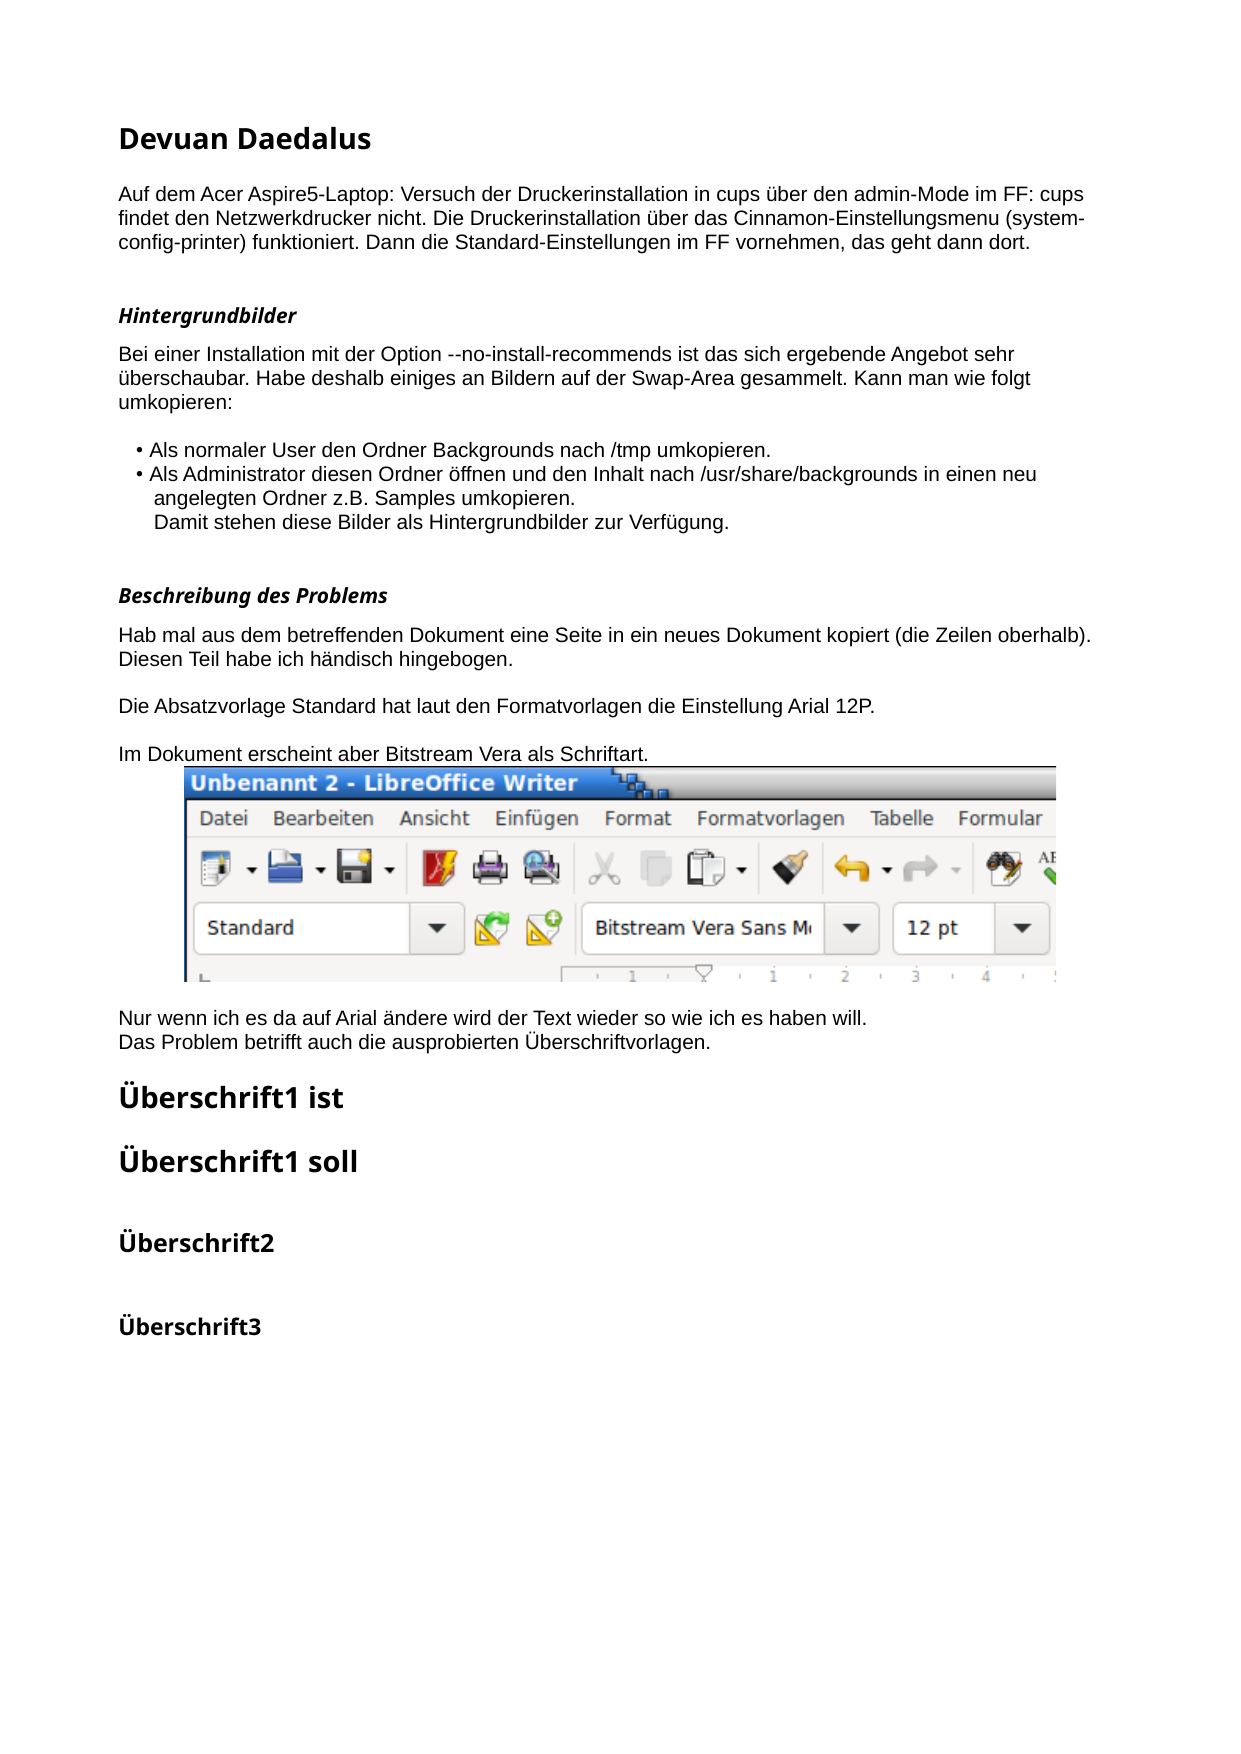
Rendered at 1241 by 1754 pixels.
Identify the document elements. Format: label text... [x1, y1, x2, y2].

text Bei einer Installation mit der Option --no-install-recommends ist das sich ergebende Angebot sehr überschaubar. Habe deshalb einiges an Bildern auf der Swap-Area gesammelt. Kann man wie folgt umkopieren: [118, 342, 1122, 414]
text Nur wenn ich es da auf Arial ändere wird der Text wieder so wie ich es haben will. [118, 1006, 1122, 1030]
picture [184, 766, 1057, 982]
subtitle Überschrift2 [118, 1226, 1122, 1260]
subtitle Überschrift1 ist [118, 1078, 1122, 1117]
text Im Dokument erscheint aber Bitstream Vera als Schriftart. [118, 742, 1122, 766]
subtitle Beschreibung des Problems [118, 582, 1122, 610]
list Als Administrator diesen Ordner öffnen und den Inhalt nach /usr/share/backgrounds in einen neu angelegten Ordner z.B. Samples umkopieren. Damit stehen diese Bilder als Hintergrundbilder zur Verfügung. [136, 462, 1122, 534]
list Als normaler User den Ordner Backgrounds nach /tmp umkopieren. [136, 438, 1122, 462]
subtitle Überschrift3 [118, 1311, 1122, 1342]
subtitle Hintergrundbilder [118, 301, 1122, 330]
text Das Problem betrifft auch die ausprobierten Überschriftvorlagen. [118, 1030, 1122, 1054]
text Auf dem Acer Aspire5-Laptop: Versuch der Druckerinstallation in cups über den admin-Mode im FF: cups findet den Netzwerkdrucker nicht. Die Druckerinstallation über das Cinnamon-Einstellungsmenu (system-config-printer) funktioniert. Dann die Standard-Einstellungen im FF vornehmen, das geht dann dort. [118, 182, 1122, 254]
subtitle Devuan Daedalus [118, 118, 1122, 158]
text Die Absatzvorlage Standard hat laut den Formatvorlagen die Einstellung Arial 12P. [118, 694, 1122, 718]
text Hab mal aus dem betreffenden Dokument eine Seite in ein neues Dokument kopiert (die Zeilen oberhalb). Diesen Teil habe ich händisch hingebogen. [118, 622, 1122, 670]
subtitle Überschrift1 soll [118, 1141, 1122, 1181]
